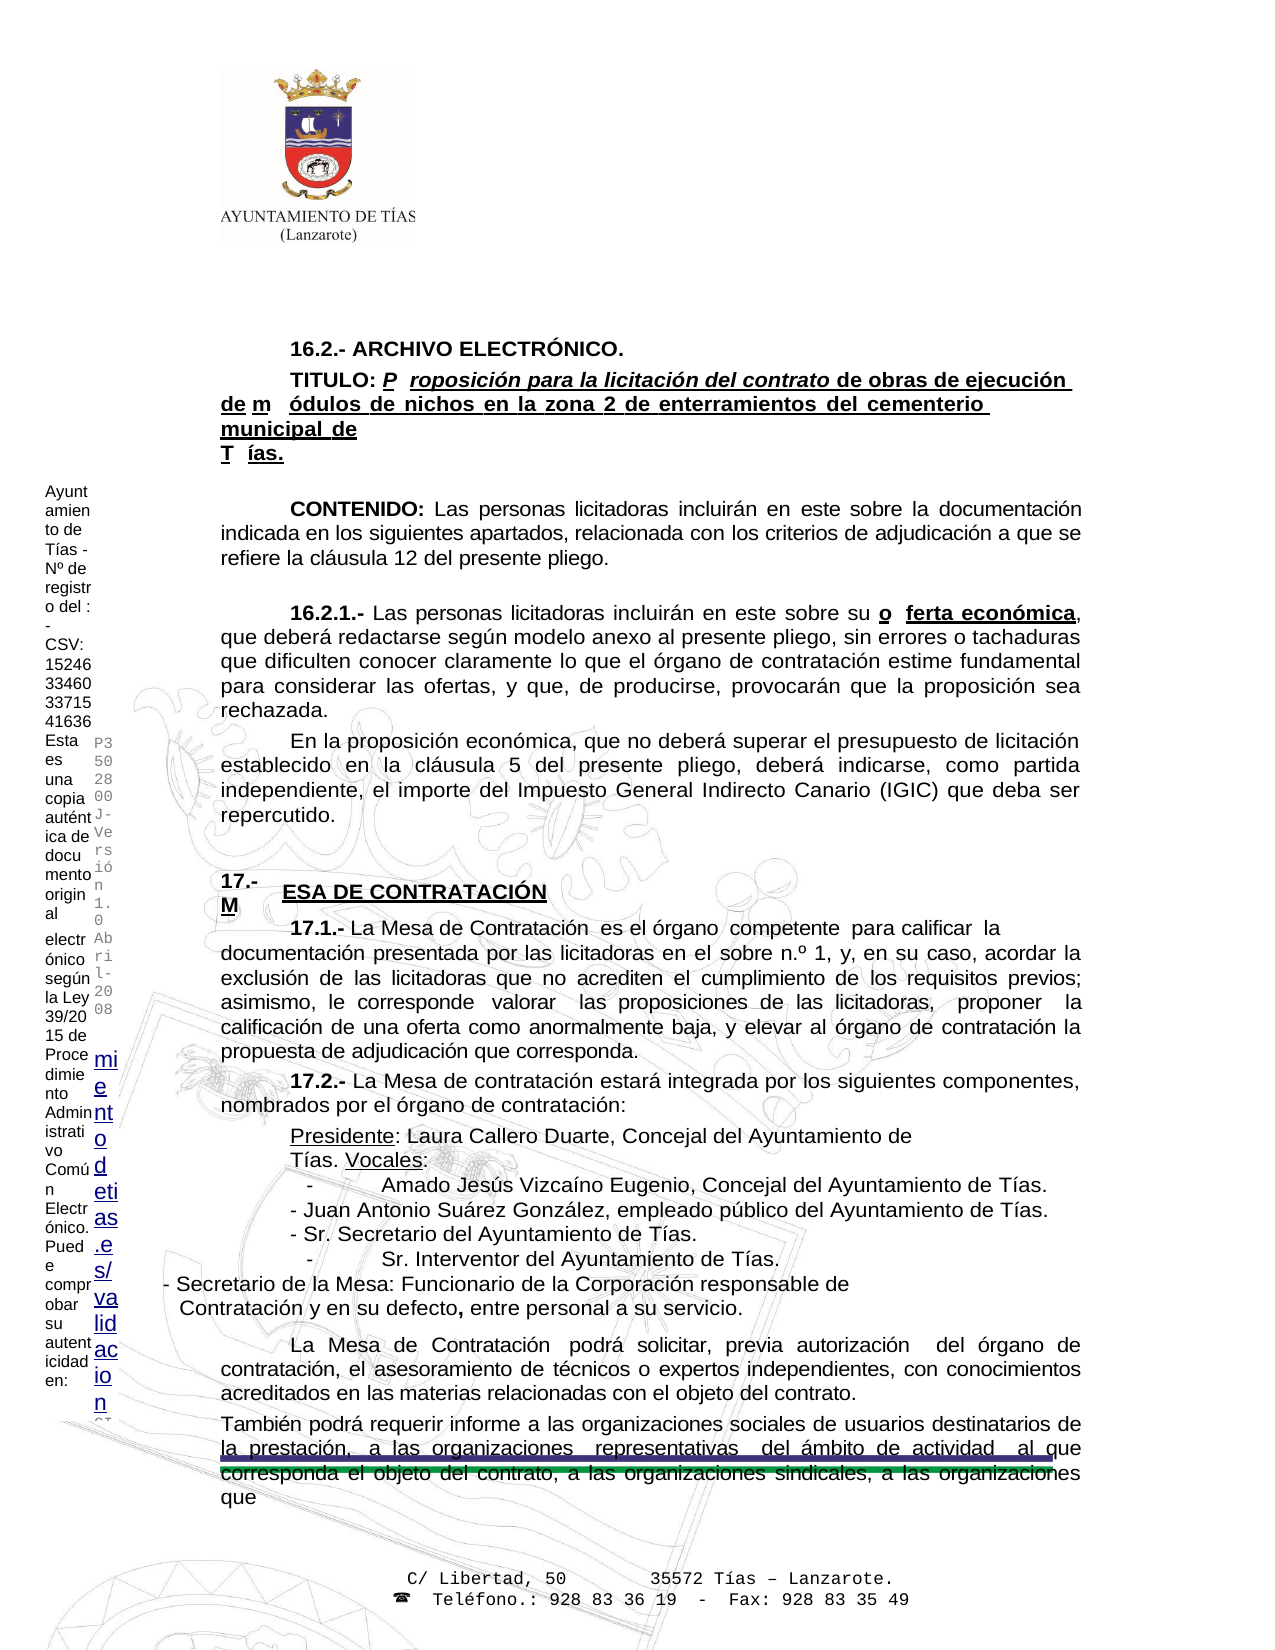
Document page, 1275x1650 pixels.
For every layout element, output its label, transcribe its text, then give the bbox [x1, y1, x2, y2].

list Sr. Secretario del Ayuntamiento de Tías. [989, 1222, 1181, 1246]
text documentación presentada por las licitadoras en el sobre n.º 1, y, en su caso, acordar la exclusión de las licitadoras que no acrediten el cumplimiento de los requisitos previos; asimismo, le corresponde valorar las proposiciones de las licitadoras, proponer la calificación de una oferta como anormalmente baja, y elevar al órgano de contratación la propuesta de adjudicación que corresponda. [989, 941, 1082, 1063]
text electrónico según la Ley 39/2015 de Procedimiento Administrativo Común Electrónico. Puede comprobar su autenticidad en: [45, 930, 92, 1390]
list Amado Jesús Vizcaíno Eugenio, Concejal del Ayuntamiento de Tías. [989, 1173, 1181, 1197]
text ESA DE CONTRATACIÓN [989, 879, 1181, 903]
text 16.2.1.- Las personas licitadoras incluirán en este sobre su o ferta económica, que deberá redactarse según modelo anexo al presente pliego, sin errores o tachaduras que dificulten conocer claramente lo que el órgano de contratación estime fundamental para considerar las ofertas, y que, de producirse, provocarán que la proposición sea rechazada. [220, 601, 1082, 722]
subtitle T ías. [220, 441, 1181, 465]
text Ayuntamiento de Tías - Nº de registro del : - CSV: 15246334603371541636 Esta es una copia auténtica de documento original [45, 482, 92, 923]
text  Teléfono.: 928 83 36 19 - Fax: 928 83 35 49 [989, 1589, 1122, 1610]
subtitle 16.2.- ARCHIVO ELECTRÓNICO. [290, 337, 1181, 361]
text P3502800J-Versión 1.0 Abril-2008 [94, 736, 114, 1019]
text CONTENIDO: Las personas licitadoras incluirán en este sobre la documentación indicada en los siguientes apartados, relacionada con los criterios de adjudicación a que se refiere la cláusula 12 del presente pliego. [220, 497, 1082, 569]
list Juan Antonio Suárez González, empleado público del Ayuntamiento de Tías. [989, 1197, 1181, 1221]
text documentación presentada por las licitadoras en el sobre n.º 1, y, en su caso, acordar la exclusión de las licitadoras que no acrediten el cumplimiento de los requisitos previos; asimismo, le corresponde valorar las proposiciones de las licitadoras, proponer la calificación de una oferta como anormalmente baja, y elevar al órgano de contratación la propuesta de adjudicación que corresponda. [43, 480, 119, 1421]
text http://sede.ayuntamientodetias.es/validacion CIF: [94, 1046, 119, 1421]
text La Mesa de Contratación podrá solicitar, previa autorización del órgano de contratación, el asesoramiento de técnicos o expertos independientes, con conocimientos acreditados en las materias relacionadas con el objeto del contrato. [989, 1332, 1082, 1405]
list Sr. Interventor del Ayuntamiento de Tías. [989, 1247, 1181, 1271]
text C/ Libertad, 50 35572 Tías – Lanzarote. [989, 1569, 1122, 1589]
text También podrá requerir informe a las organizaciones sociales de usuarios destinatarios de la prestación, a las organizaciones representativas del ámbito de actividad al que corresponda el objeto del contrato, a las organizaciones sindicales, a las organizaciones que [989, 1412, 1082, 1509]
text 17.2.- La Mesa de contratación estará integrada por los siguientes componentes, nombrados por el órgano de contratación: [989, 1069, 1081, 1117]
text 17.1.- La Mesa de Contratación es el órgano competente para calificar la [989, 916, 1181, 940]
text En la proposición económica, que no deberá superar el presupuesto de licitación establecido en la cláusula 5 del presente pliego, deberá indicarse, como partida independiente, el importe del Impuesto General Indirecto Canario (IGIC) que deba ser repercutido. [989, 729, 1081, 826]
text TITULO: P roposición para la licitación del contrato de obras de ejecución de m ódulos de nichos en la zona 2 de enterramientos del cementerio municipal de [220, 368, 1081, 440]
